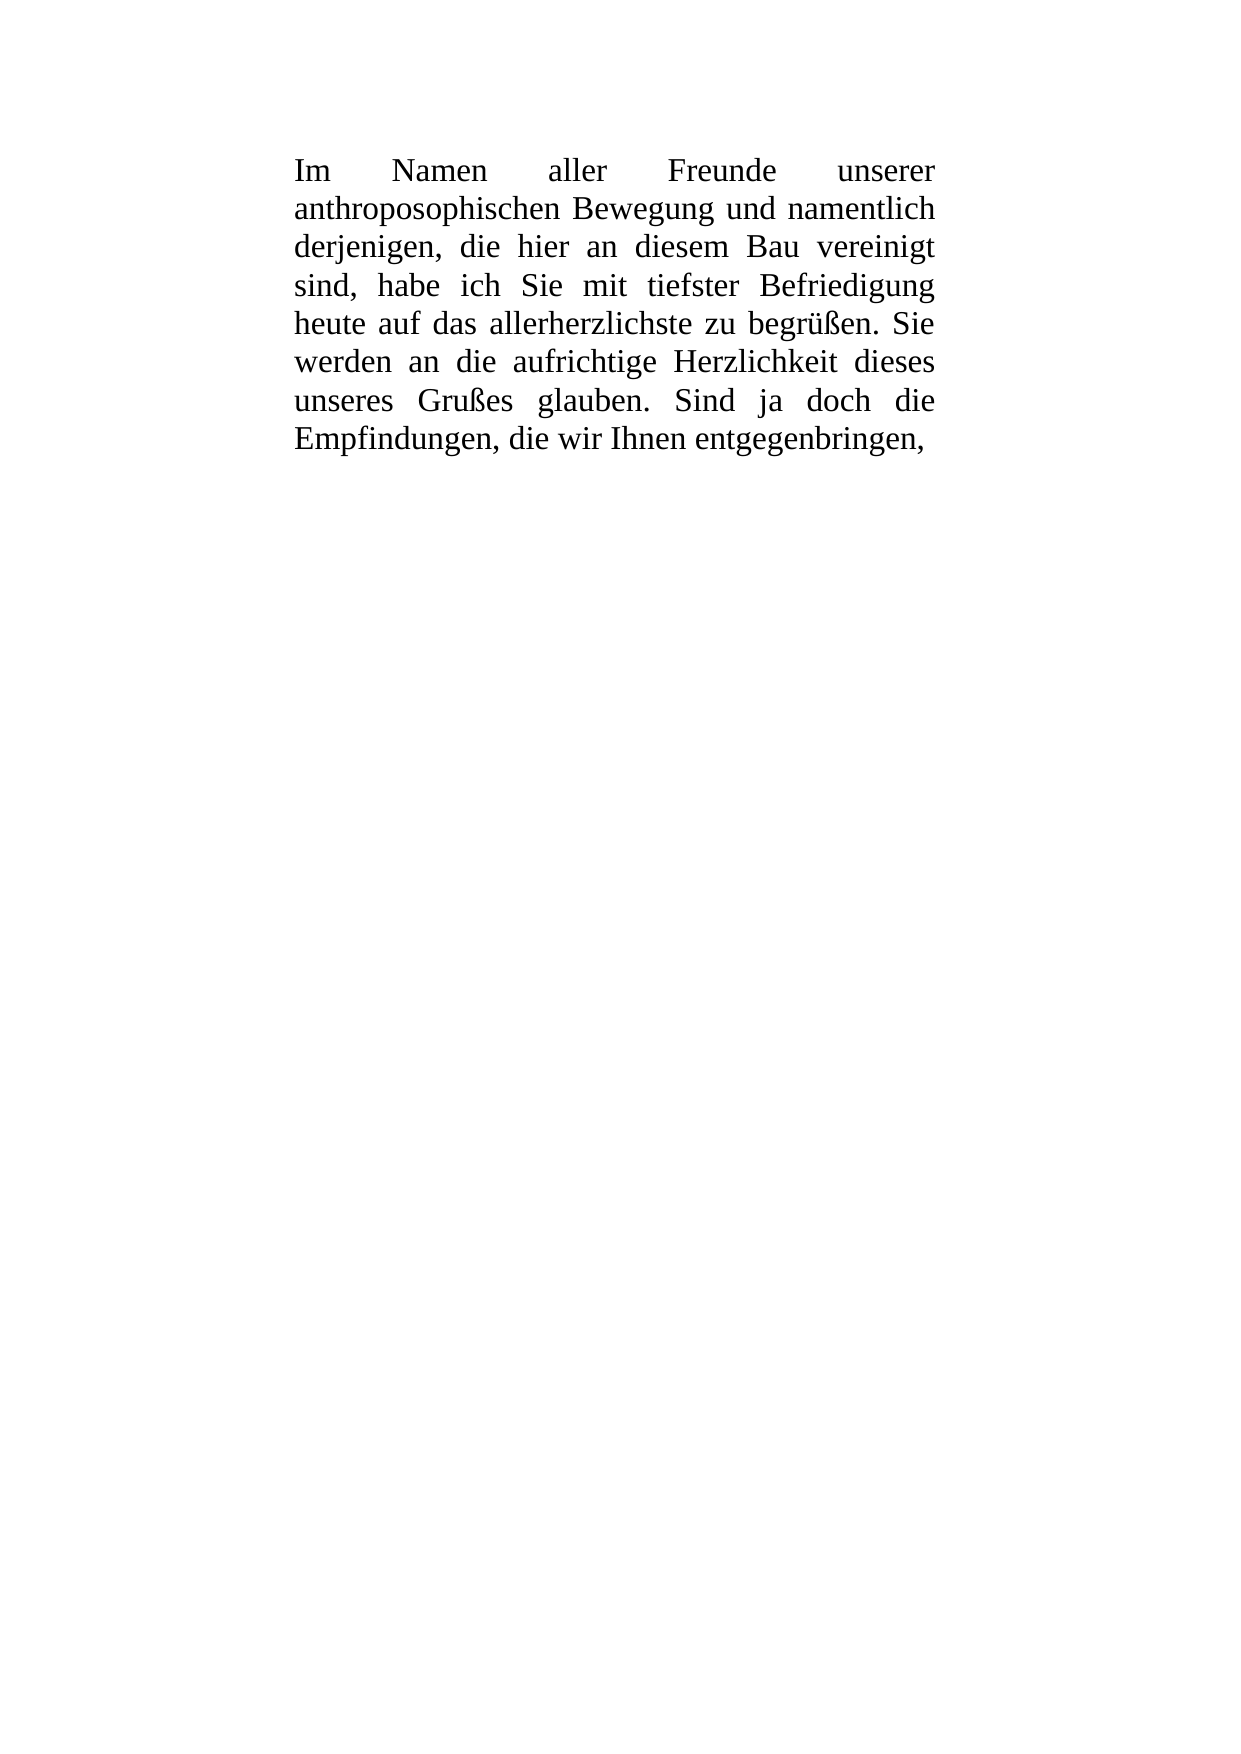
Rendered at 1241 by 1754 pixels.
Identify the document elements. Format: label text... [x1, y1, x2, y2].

text Im Namen aller Freunde unserer anthroposophischen Bewegung und namentlich derjenigen, die hier an diesem Bau vereinigt sind, habe ich Sie mit tiefster Befriedigung heute auf das allerherzlichste zu begrüßen. Sie werden an die aufrichtige Herzlichkeit dieses unseres Grußes glauben. Sind ja doch die Empfindungen, die wir Ihnen entgegenbringen, [294, 150, 936, 457]
